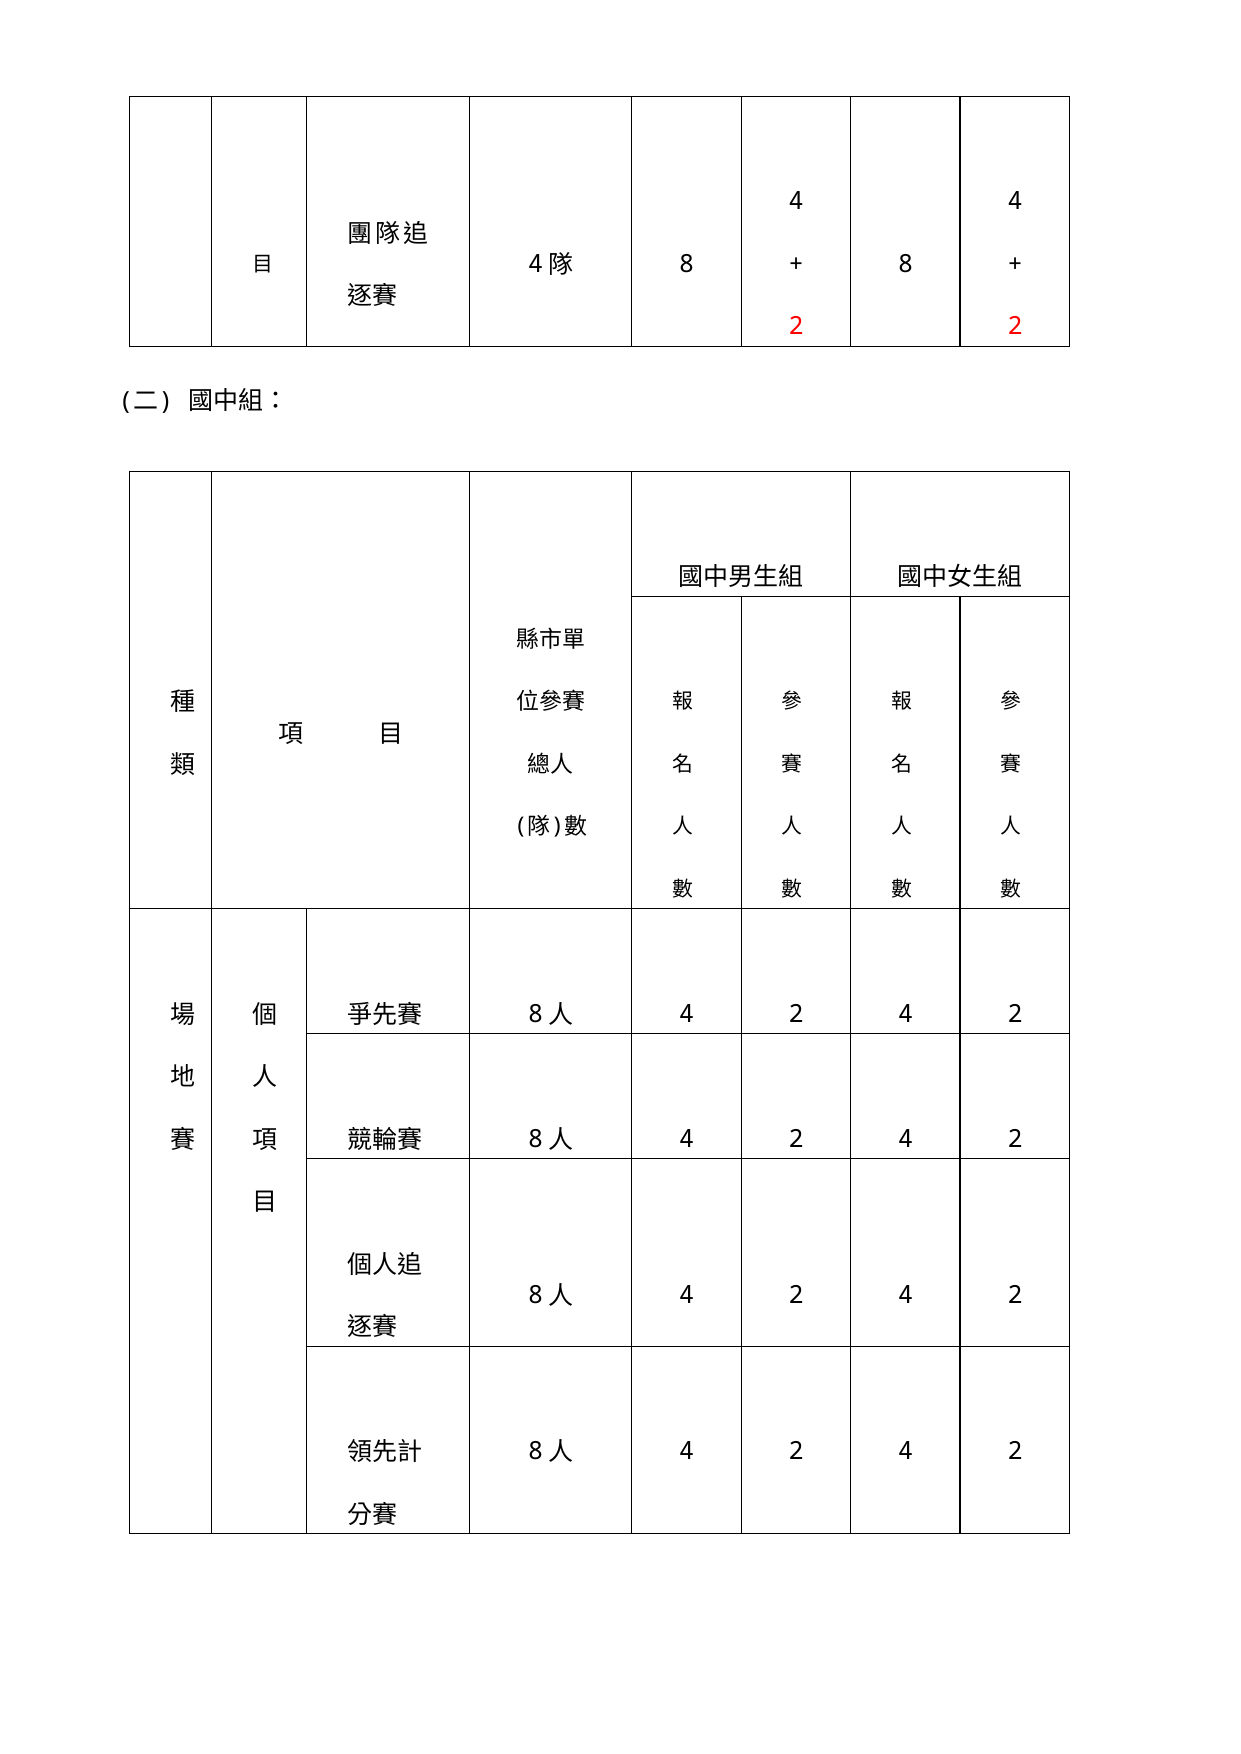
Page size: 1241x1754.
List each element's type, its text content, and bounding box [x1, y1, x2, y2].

text (二) 國中組： [118, 381, 1122, 417]
table_cell 8人 [470, 1159, 631, 1346]
table_cell 4+2 [742, 97, 850, 346]
table_cell 4 [632, 1034, 741, 1158]
table_cell 個人項目 [212, 909, 306, 1533]
table_cell 8人 [470, 909, 631, 1033]
table_cell 場地賽 [130, 909, 211, 1533]
table_cell 8人 [470, 1034, 631, 1158]
table_cell 2 [961, 1034, 1069, 1158]
table_cell 2 [742, 1347, 850, 1533]
table_cell 2 [961, 1159, 1069, 1346]
table_cell 2 [961, 1347, 1069, 1533]
table_cell 8 [632, 97, 741, 346]
table_cell 4 [851, 909, 959, 1033]
table_cell [130, 97, 211, 346]
table_cell 參賽人數 [742, 597, 850, 908]
table_cell 4隊 [470, 97, 631, 346]
table_cell 目 [212, 97, 306, 346]
table_cell 爭先賽 [307, 909, 469, 1033]
table_cell 個人追逐賽 [307, 1159, 469, 1346]
table_cell 2 [742, 1034, 850, 1158]
table_cell 參賽人數 [961, 597, 1069, 908]
table_cell 競輪賽 [307, 1034, 469, 1158]
table_cell 4 [632, 1347, 741, 1533]
table_header 項 目 [212, 472, 469, 908]
table_cell 4 [632, 1159, 741, 1346]
table_cell 領先計分賽 [307, 1347, 469, 1533]
table_header 種類 [130, 472, 211, 908]
table_cell 8 [851, 97, 959, 346]
table_cell 4 [632, 909, 741, 1033]
table_cell 4 [851, 1159, 959, 1346]
table_cell 團隊追逐賽 [307, 97, 469, 346]
table_header 縣市單位參賽總人(隊)數 [470, 472, 631, 908]
table_cell 4 [851, 1034, 959, 1158]
table_header 國中女生組 [851, 472, 1069, 596]
table_cell 2 [742, 1159, 850, 1346]
table_cell 4+2 [961, 97, 1069, 346]
table_cell 報名人數 [851, 597, 959, 908]
table_header 國中男生組 [632, 472, 850, 596]
table_cell 2 [961, 909, 1069, 1033]
table_cell 8人 [470, 1347, 631, 1533]
table_cell 2 [742, 909, 850, 1033]
table_cell 報名人數 [632, 597, 741, 908]
table_cell 4 [851, 1347, 959, 1533]
